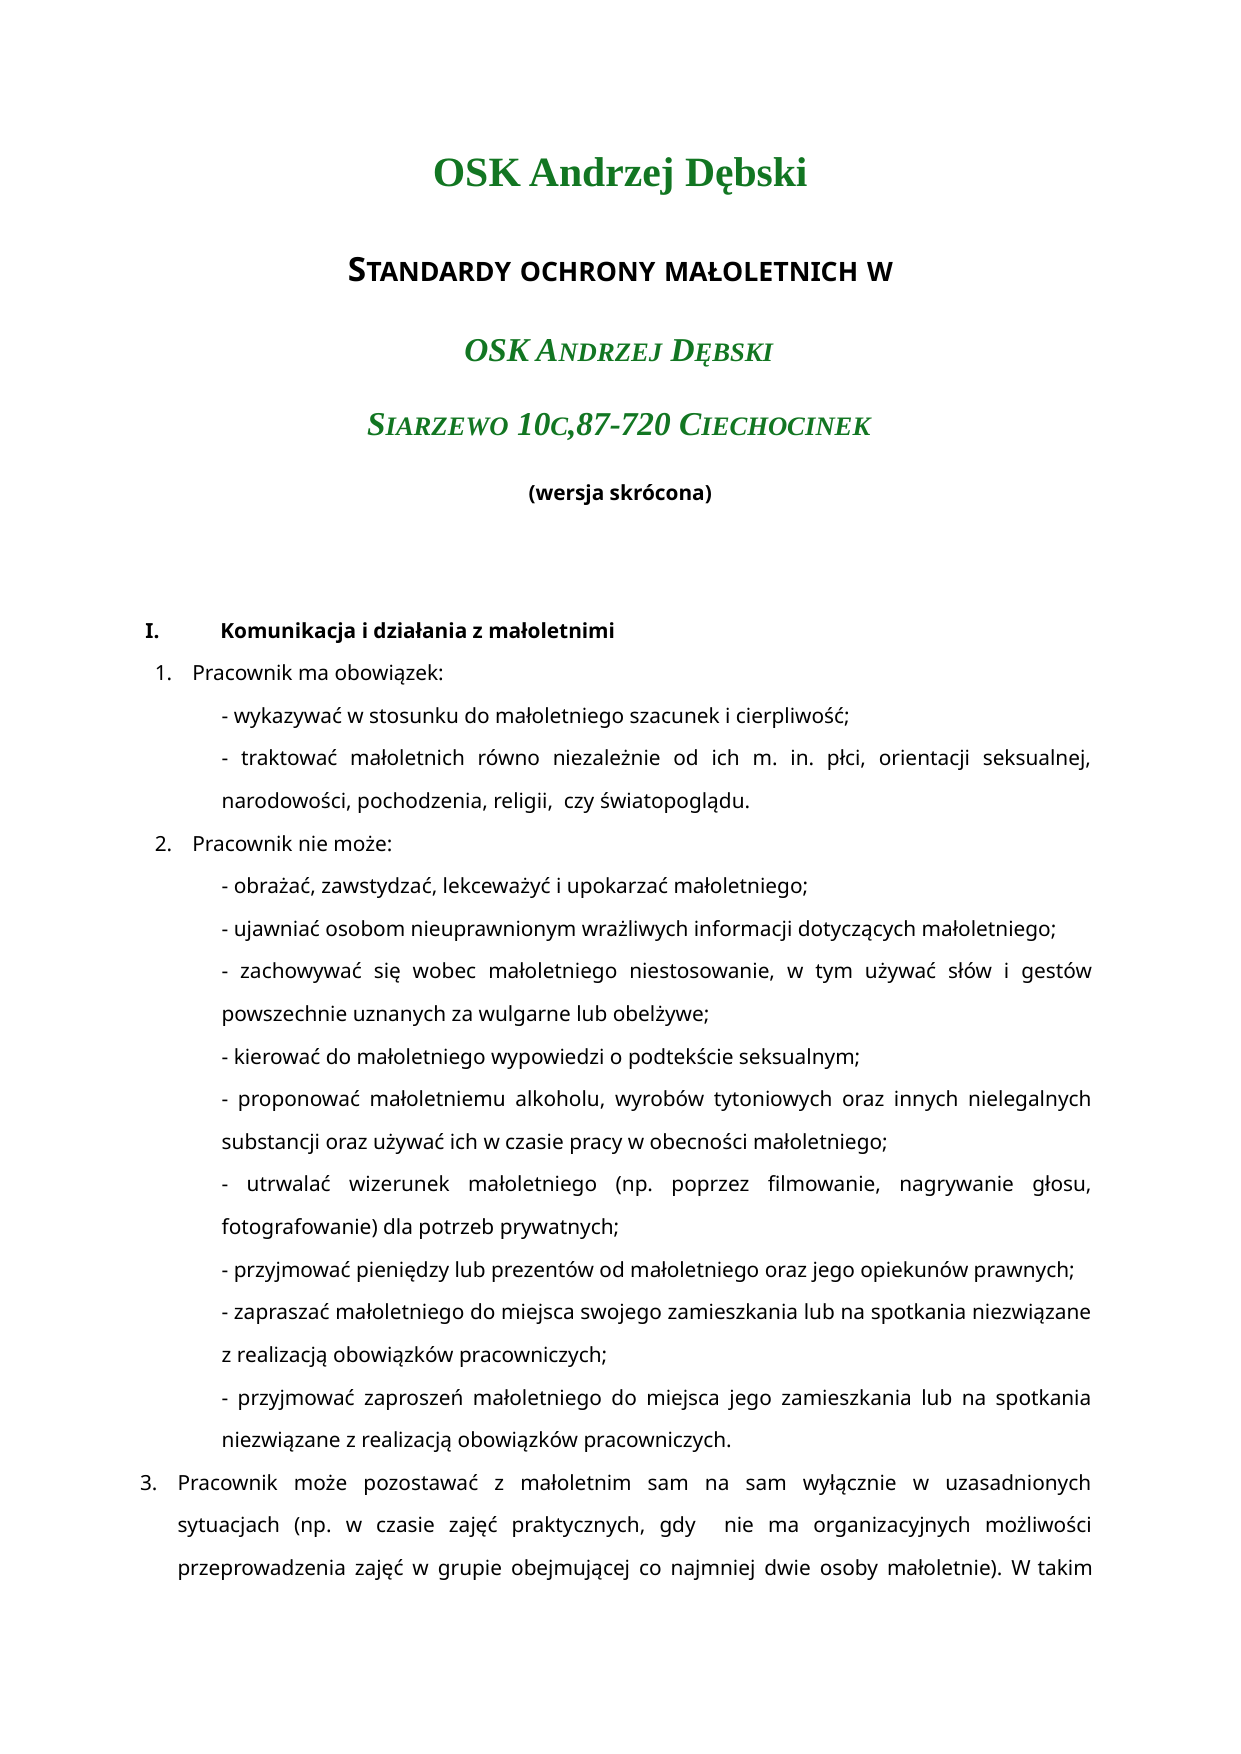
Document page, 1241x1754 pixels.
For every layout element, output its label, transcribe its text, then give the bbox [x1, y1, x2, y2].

text - proponować małoletniemu alkoholu, wyrobów tytoniowych oraz innych nielegalnych substancji oraz używać ich w czasie pracy w obecności małoletniego; [221, 1084, 1093, 1155]
list Pracownik może pozostawać z małoletnim sam na sam wyłącznie w uzasadnionych sytuacjach (np. w czasie zajęć praktycznych, gdy nie ma organizacyjnych możliwości przeprowadzenia zajęć w grupie obejmującej co najmniej dwie osoby małoletnie). W takim [140, 1468, 1093, 1581]
text - ujawniać osobom nieuprawnionym wrażliwych informacji dotyczących małoletniego; [221, 914, 1093, 942]
text - traktować małoletnich równo niezależnie od ich m. in. płci, orientacji seksualnej, narodowości, pochodzenia, religii, czy światopoglądu. [221, 743, 1093, 814]
text OSK Andrzej Dębski [148, 330, 1093, 368]
text - zapraszać małoletniego do miejsca swojego zamieszkania lub na spotkania niezwiązane z realizacją obowiązków pracowniczych; [221, 1297, 1093, 1368]
text - kierować do małoletniego wypowiedzi o podtekście seksualnym; [221, 1042, 1093, 1070]
text - przyjmować zaproszeń małoletniego do miejsca jego zamieszkania lub na spotkania niezwiązane z realizacją obowiązków pracowniczych. [221, 1383, 1093, 1454]
text - zachowywać się wobec małoletniego niestosowanie, w tym używać słów i gestów powszechnie uznanych za wulgarne lub obelżywe; [221, 957, 1093, 1028]
list Komunikacja i działania z małoletnimi [145, 616, 1095, 644]
text - obrażać, zawstydzać, lekceważyć i upokarzać małoletniego; [221, 871, 1093, 900]
list Pracownik nie może: [154, 829, 1093, 857]
text - przyjmować pieniędzy lub prezentów od małoletniego oraz jego opiekunów prawnych; [221, 1255, 1093, 1283]
text - wykazywać w stosunku do małoletniego szacunek i cierpliwość; [221, 701, 1093, 729]
list Pracownik ma obowiązek: [154, 658, 1093, 687]
text (wersja skrócona) [148, 478, 1093, 507]
text Siarzewo 10c,87-720 Ciechocinek [148, 404, 1093, 443]
text - utrwalać wizerunek małoletniego (np. poprzez filmowanie, nagrywanie głosu, fotografowanie) dla potrzeb prywatnych; [221, 1169, 1093, 1241]
text Standardy ochrony małoletnich w [148, 245, 1093, 291]
